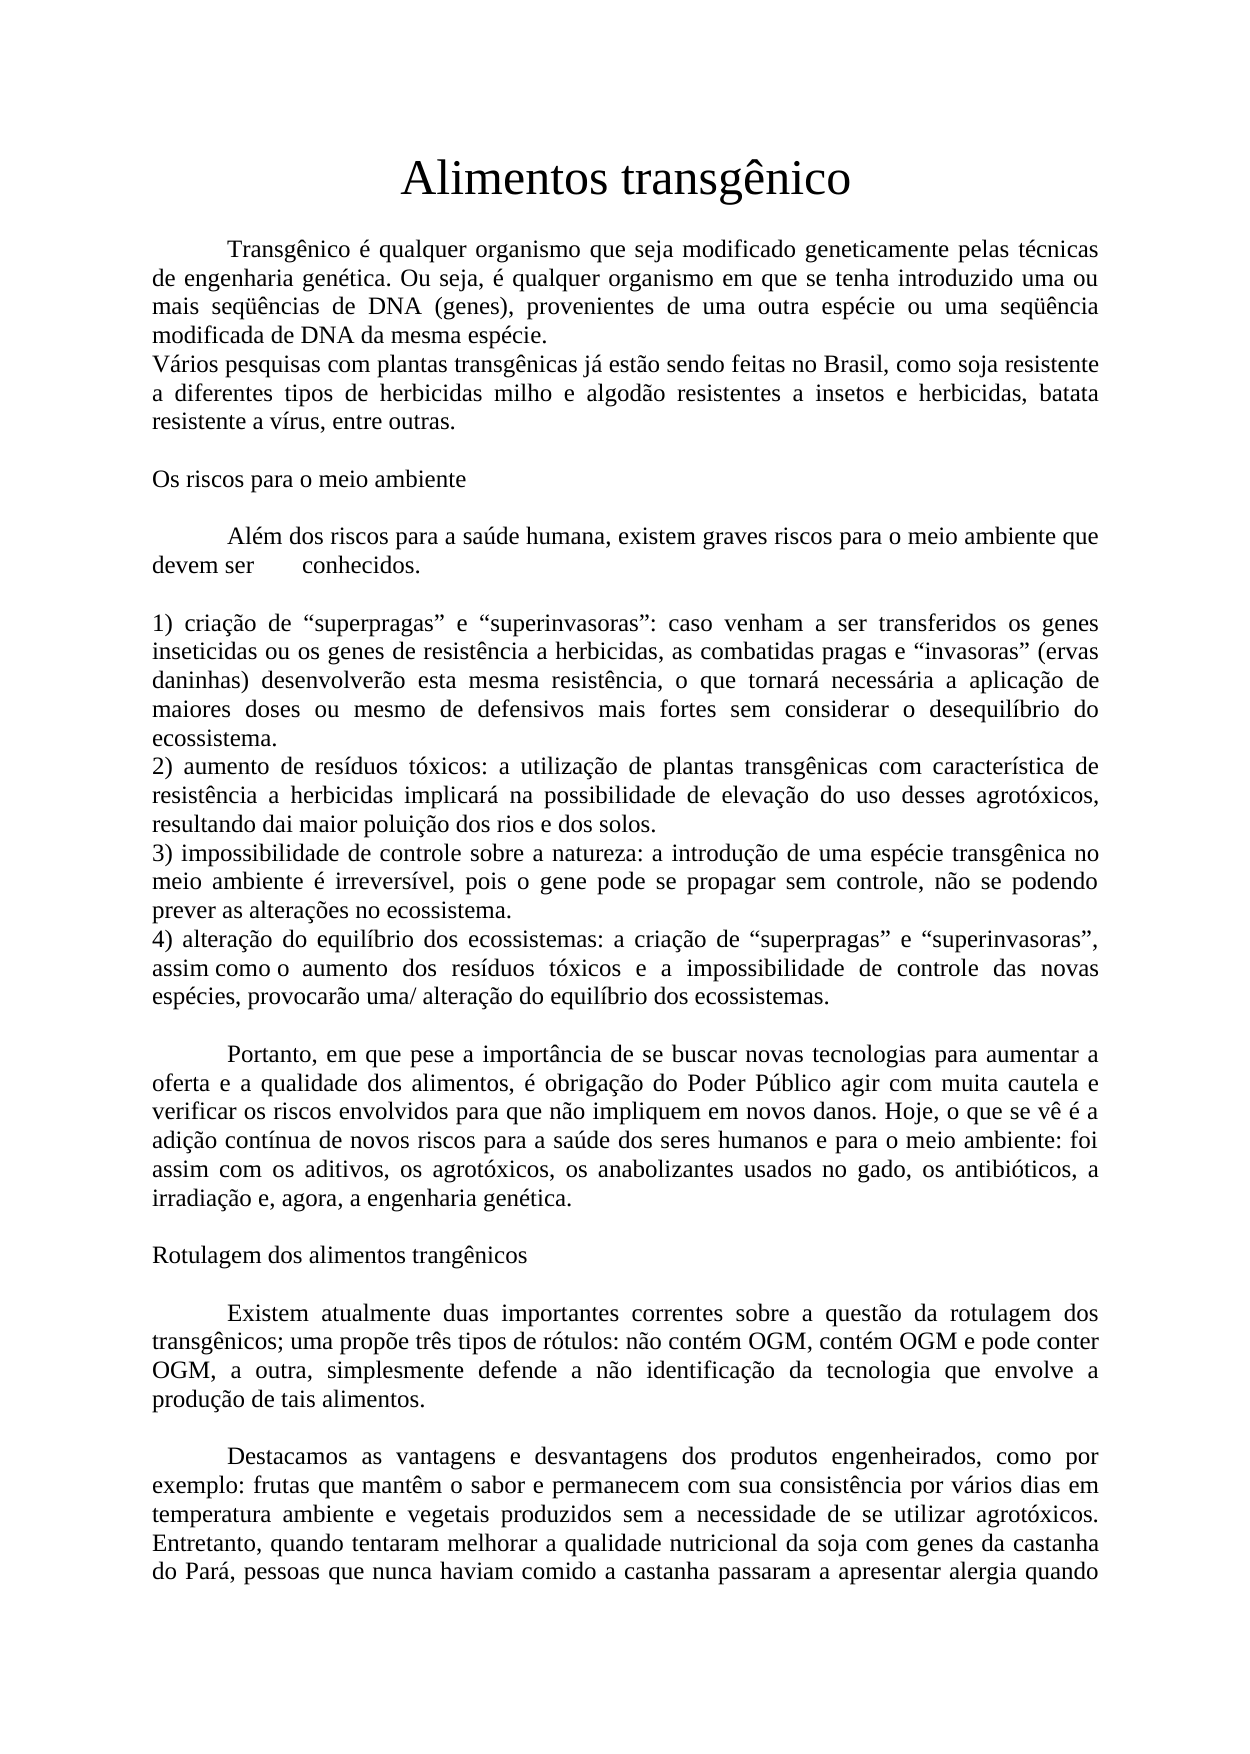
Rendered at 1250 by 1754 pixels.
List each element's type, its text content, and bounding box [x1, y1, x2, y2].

text Existem atualmente duas importantes correntes sobre a questão da rotulagem dos transgênicos; uma propõe três tipos de rótulos: não contém OGM, contém OGM e pode conter OGM, a outra, simplesmente defende a não identificação da tecnologia que envolve a produção de tais alimentos. [152, 1298, 1100, 1413]
text 4) alteração do equilíbrio dos ecossistemas: a criação de “superpragas” e “superinvasoras”, assim como o aumento dos resíduos tóxicos e a impossibilidade de controle das novas espécies, provocarão uma/ alteração do equilíbrio dos ecossistemas. [152, 924, 1100, 1010]
text 2) aumento de resíduos tóxicos: a utilização de plantas transgênicas com característica de resistência a herbicidas implicará na possibilidade de elevação do uso desses agrotóxicos, resultando dai maior poluição dos rios e dos solos. [152, 751, 1100, 838]
text Os riscos para o meio ambiente [152, 464, 1100, 493]
text Transgênico é qualquer organismo que seja modificado geneticamente pelas técnicas de engenharia genética. Ou seja, é qualquer organismo em que se tenha introduzido uma ou mais seqüências de DNA (genes), provenientes de uma outra espécie ou uma seqüência modificada de DNA da mesma espécie. [152, 234, 1100, 349]
text Alimentos transgênico [152, 148, 1100, 205]
text 1) criação de “superpragas” e “superinvasoras”: caso venham a ser transferidos os genes inseticidas ou os genes de resistência a herbicidas, as combatidas pragas e “invasoras” (ervas daninhas) desenvolverão esta mesma resistência, o que tornará necessária a aplicação de maiores doses ou mesmo de defensivos mais fortes sem considerar o desequilíbrio do ecossistema. [152, 608, 1100, 751]
text Vários pesquisas com plantas transgênicas já estão sendo feitas no Brasil, como soja resistente a diferentes tipos de herbicidas milho e algodão resistentes a insetos e herbicidas, batata resistente a vírus, entre outras. [152, 349, 1100, 435]
text Rotulagem dos alimentos trangênicos [152, 1240, 1100, 1269]
text Destacamos as vantagens e desvantagens dos produtos engenheirados, como por exemplo: frutas que mantêm o sabor e permanecem com sua consistência por vários dias em temperatura ambiente e vegetais produzidos sem a necessidade de se utilizar agrotóxicos. Entretanto, quando tentaram melhorar a qualidade nutricional da soja com genes da castanha do Pará, pessoas que nunca haviam comido a castanha passaram a apresentar alergia quando [152, 1441, 1100, 1585]
text 3) impossibilidade de controle sobre a natureza: a introdução de uma espécie transgênica no meio ambiente é irreversível, pois o gene pode se propagar sem controle, não se podendo prever as alterações no ecossistema. [152, 838, 1100, 924]
text Além dos riscos para a saúde humana, existem graves riscos para o meio ambiente que devem ser conhecidos. [152, 521, 1100, 579]
text Portanto, em que pese a importância de se buscar novas tecnologias para aumentar a oferta e a qualidade dos alimentos, é obrigação do Poder Público agir com muita cautela e verificar os riscos envolvidos para que não impliquem em novos danos. Hoje, o que se vê é a adição contínua de novos riscos para a saúde dos seres humanos e para o meio ambiente: foi assim com os aditivos, os agrotóxicos, os anabolizantes usados no gado, os antibióticos, a irradiação e, agora, a engenharia genética. [152, 1039, 1100, 1211]
